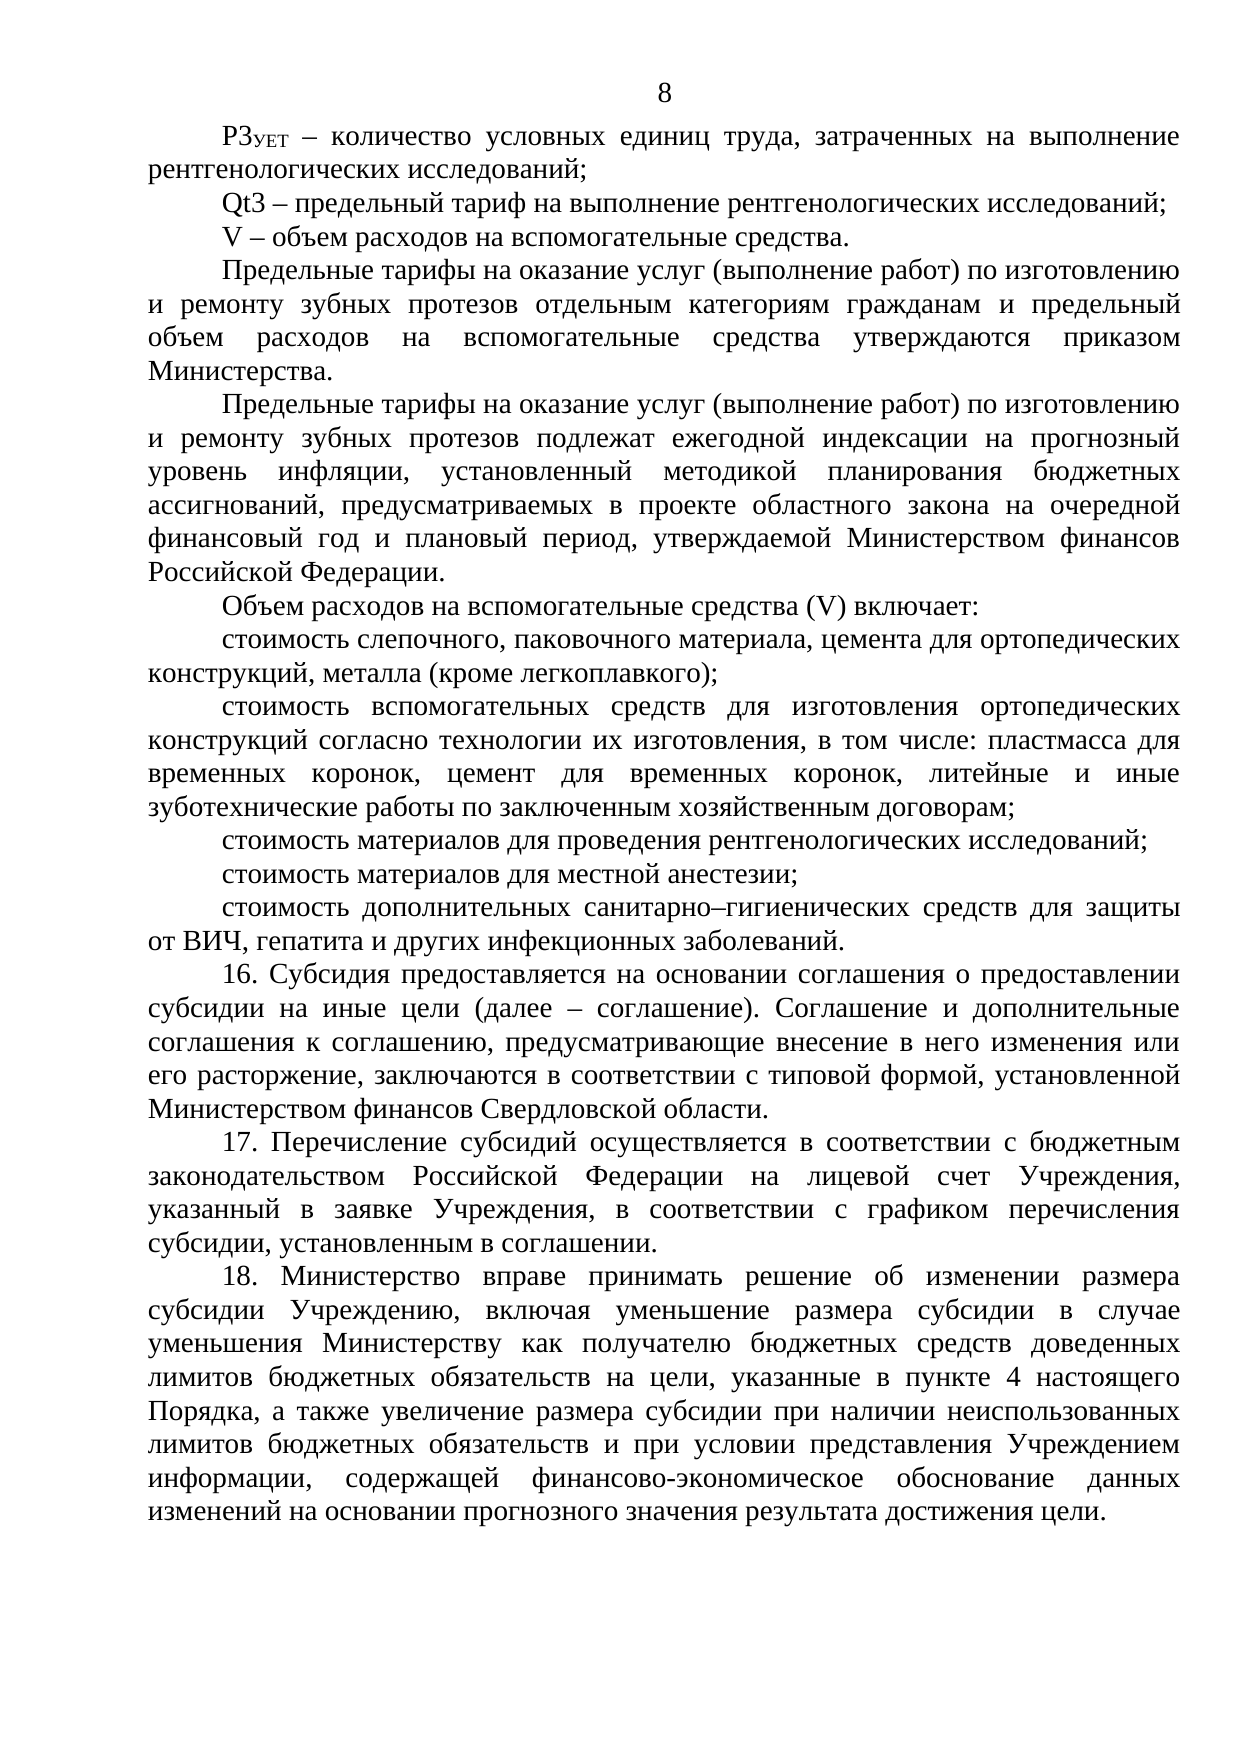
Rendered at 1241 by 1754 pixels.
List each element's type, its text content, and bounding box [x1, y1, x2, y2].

text 17. Перечисление субсидий осуществляется в соответствии с бюджетным законодательством Российской Федерации на лицевой счет Учреждения, указанный в заявке Учреждения, в соответствии с графиком перечисления субсидии, установленным в соглашении. [148, 1124, 1181, 1258]
text стоимость дополнительных санитарно–гигиенических средств для защиты от ВИЧ, гепатита и других инфекционных заболеваний. [148, 889, 1181, 957]
text стоимость материалов для проведения рентгенологических исследований; [148, 822, 1181, 856]
text Qt3 – предельный тариф на выполнение рентгенологических исследований; [148, 185, 1181, 219]
text стоимость слепочного, паковочного материала, цемента для ортопедических конструкций, металла (кроме легкоплавкого); [148, 621, 1181, 688]
text стоимость материалов для местной анестезии; [148, 856, 1181, 889]
text 16. Субсидия предоставляется на основании соглашения о предоставлении субсидии на иные цели (далее – соглашение). Соглашение и дополнительные соглашения к соглашению, предусматривающие внесение в него изменения или его расторжение, заключаются в соответствии с типовой формой, установленной Министерством финансов Свердловской области. [148, 957, 1181, 1124]
text 18. Министерство вправе принимать решение об изменении размера субсидии Учреждению, включая уменьшение размера субсидии в случае уменьшения Министерству как получателю бюджетных средств доведенных лимитов бюджетных обязательств на цели, указанные в пункте 4 настоящего Порядка, а также увеличение размера субсидии при наличии неиспользованных лимитов бюджетных обязательств и при условии представления Учреждением информации, содержащей финансово-экономическое обоснование данных изменений на основании прогнозного значения результата достижения цели. [148, 1258, 1181, 1527]
text Предельные тарифы на оказание услуг (выполнение работ) по изготовлению и ремонту зубных протезов отдельным категориям гражданам и предельный объем расходов на вспомогательные средства утверждаются приказом Министерства. [148, 252, 1181, 386]
text Объем расходов на вспомогательные средства (V) включает: [148, 588, 1181, 621]
text V – объем расходов на вспомогательные средства. [148, 219, 1181, 252]
text стоимость вспомогательных средств для изготовления ортопедических конструкций согласно технологии их изготовления, в том числе: пластмасса для временных коронок, цемент для временных коронок, литейные и иные зуботехнические работы по заключенным хозяйственным договорам; [148, 688, 1181, 822]
text Р3УЕТ – количество условных единиц труда, затраченных на выполнение рентгенологических исследований; [148, 118, 1181, 185]
text Предельные тарифы на оказание услуг (выполнение работ) по изготовлению и ремонту зубных протезов подлежат ежегодной индексации на прогнозный уровень инфляции, установленный методикой планирования бюджетных ассигнований, предусматриваемых в проекте областного закона на очередной финансовый год и плановый период, утверждаемой Министерством финансов Российской Федерации. [148, 386, 1181, 588]
